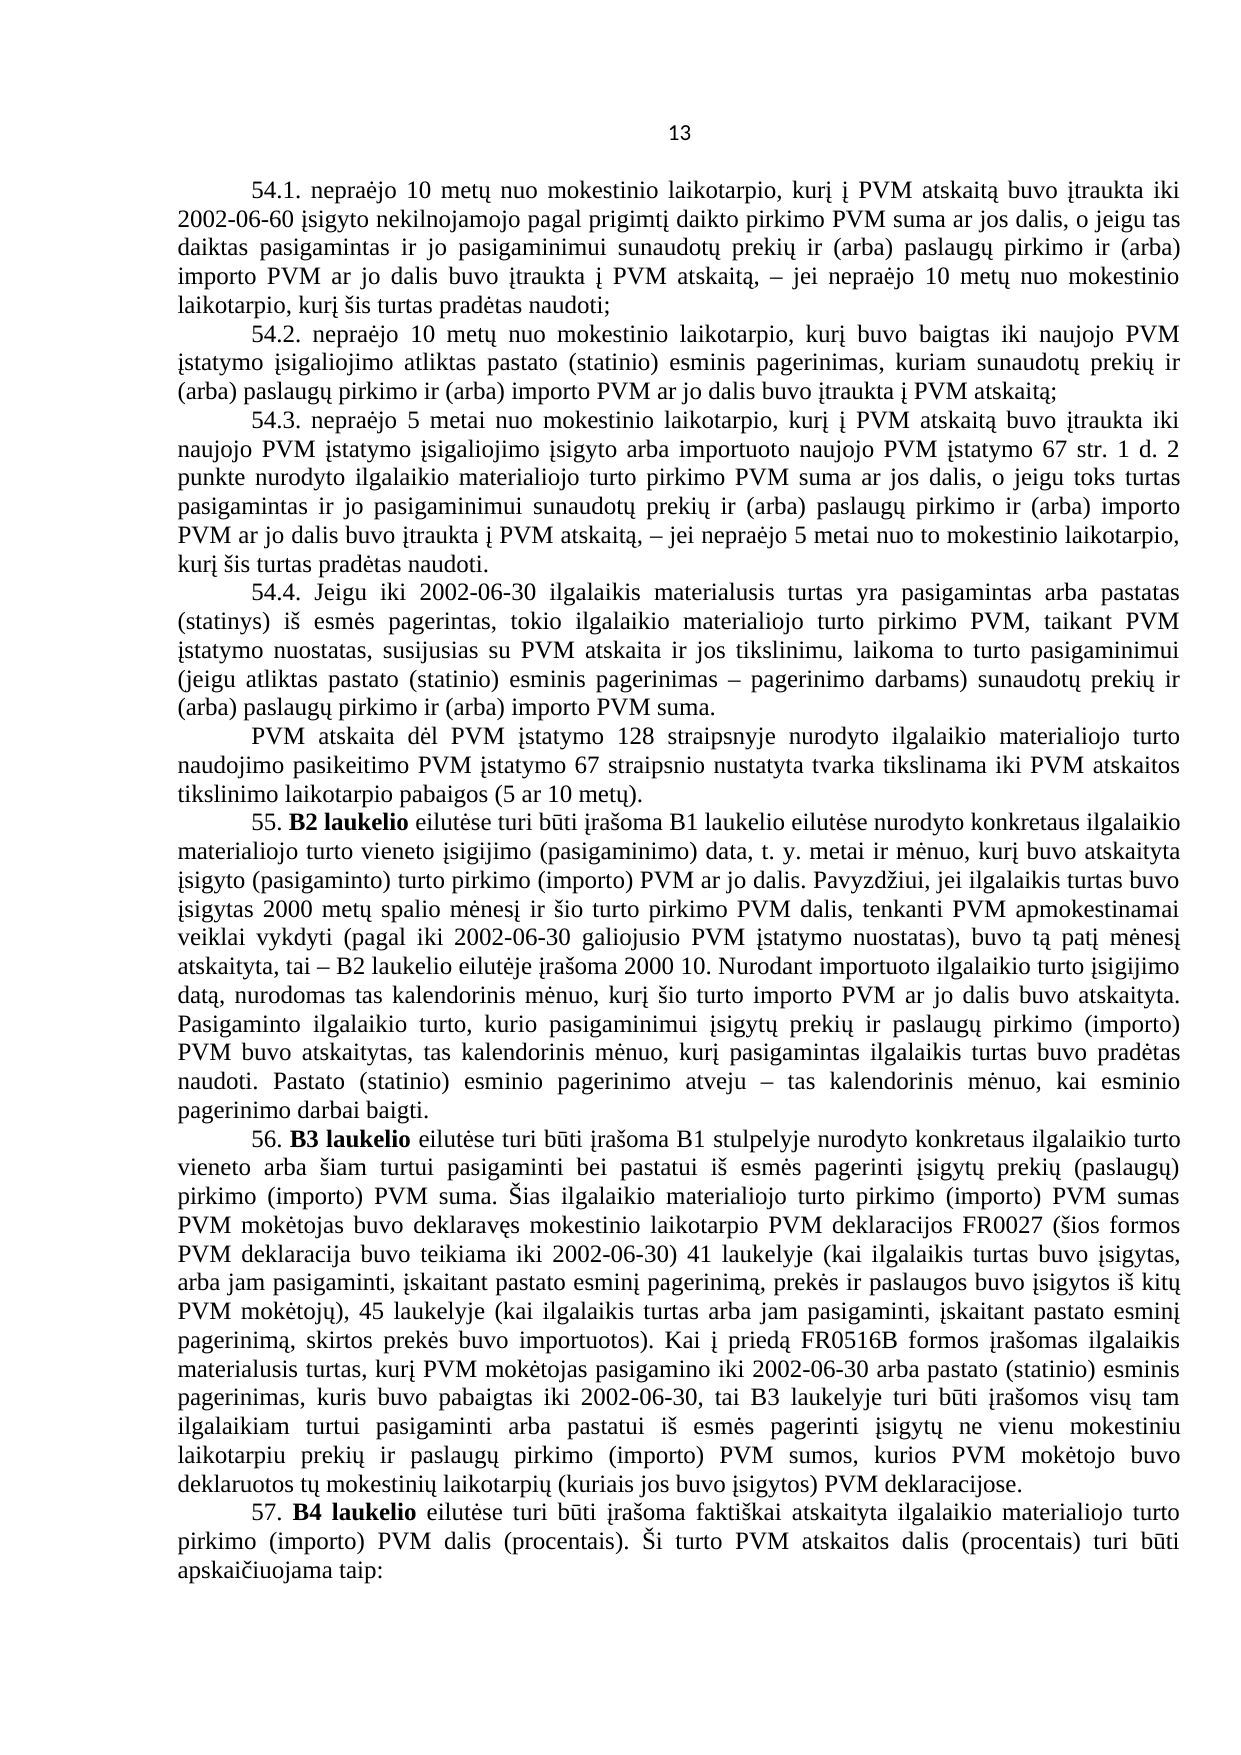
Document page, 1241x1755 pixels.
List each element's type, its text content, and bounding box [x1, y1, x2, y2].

text 55. B2 laukelio eilutėse turi būti įrašoma B1 laukelio eilutėse nurodyto konkretaus ilgalaikio materialiojo turto vieneto įsigijimo (pasigaminimo) data, t. y. metai ir mėnuo, kurį buvo atskaityta įsigyto (pasigaminto) turto pirkimo (importo) PVM ar jo dalis. Pavyzdžiui, jei ilgalaikis turtas buvo įsigytas 2000 metų spalio mėnesį ir šio turto pirkimo PVM dalis, tenkanti PVM apmokestinamai veiklai vykdyti (pagal iki 2002-06-30 galiojusio PVM įstatymo nuostatas), buvo tą patį mėnesį atskaityta, tai – B2 laukelio eilutėje įrašoma 2000 10. Nurodant importuoto ilgalaikio turto įsigijimo datą, nurodomas tas kalendorinis mėnuo, kurį šio turto importo PVM ar jo dalis buvo atskaityta. Pasigaminto ilgalaikio turto, kurio pasigaminimui įsigytų prekių ir paslaugų pirkimo (importo) PVM buvo atskaitytas, tas kalendorinis mėnuo, kurį pasigamintas ilgalaikis turtas buvo pradėtas naudoti. Pastato (statinio) esminio pagerinimo atveju – tas kalendorinis mėnuo, kai esminio pagerinimo darbai baigti. [177, 807, 1181, 1124]
text 54.3. nepraėjo 5 metai nuo mokestinio laikotarpio, kurį į PVM atskaitą buvo įtraukta iki naujojo PVM įstatymo įsigaliojimo įsigyto arba importuoto naujojo PVM įstatymo 67 str. 1 d. 2 punkte nurodyto ilgalaikio materialiojo turto pirkimo PVM suma ar jos dalis, o jeigu toks turtas pasigamintas ir jo pasigaminimui sunaudotų prekių ir (arba) paslaugų pirkimo ir (arba) importo PVM ar jo dalis buvo įtraukta į PVM atskaitą, – jei nepraėjo 5 metai nuo to mokestinio laikotarpio, kurį šis turtas pradėtas naudoti. [177, 405, 1181, 577]
text PVM atskaita dėl PVM įstatymo 128 straipsnyje nurodyto ilgalaikio materialiojo turto naudojimo pasikeitimo PVM įstatymo 67 straipsnio nustatyta tvarka tikslinama iki PVM atskaitos tikslinimo laikotarpio pabaigos (5 ar 10 metų). [177, 721, 1181, 807]
text 54.1. nepraėjo 10 metų nuo mokestinio laikotarpio, kurį į PVM atskaitą buvo įtraukta iki 2002-06-60 įsigyto nekilnojamojo pagal prigimtį daikto pirkimo PVM suma ar jos dalis, o jeigu tas daiktas pasigamintas ir jo pasigaminimui sunaudotų prekių ir (arba) paslaugų pirkimo ir (arba) importo PVM ar jo dalis buvo įtraukta į PVM atskaitą, – jei nepraėjo 10 metų nuo mokestinio laikotarpio, kurį šis turtas pradėtas naudoti; [177, 175, 1181, 319]
text 57. B4 laukelio eilutėse turi būti įrašoma faktiškai atskaityta ilgalaikio materialiojo turto pirkimo (importo) PVM dalis (procentais). Ši turto PVM atskaitos dalis (procentais) turi būti apskaičiuojama taip: [177, 1497, 1181, 1584]
text 54.2. nepraėjo 10 metų nuo mokestinio laikotarpio, kurį buvo baigtas iki naujojo PVM įstatymo įsigaliojimo atliktas pastato (statinio) esminis pagerinimas, kuriam sunaudotų prekių ir (arba) paslaugų pirkimo ir (arba) importo PVM ar jo dalis buvo įtraukta į PVM atskaitą; [177, 319, 1181, 405]
text 56. B3 laukelio eilutėse turi būti įrašoma B1 stulpelyje nurodyto konkretaus ilgalaikio turto vieneto arba šiam turtui pasigaminti bei pastatui iš esmės pagerinti įsigytų prekių (paslaugų) pirkimo (importo) PVM suma. Šias ilgalaikio materialiojo turto pirkimo (importo) PVM sumas PVM mokėtojas buvo deklaravęs mokestinio laikotarpio PVM deklaracijos FR0027 (šios formos PVM deklaracija buvo teikiama iki 2002-06-30) 41 laukelyje (kai ilgalaikis turtas buvo įsigytas, arba jam pasigaminti, įskaitant pastato esminį pagerinimą, prekės ir paslaugos buvo įsigytos iš kitų PVM mokėtojų), 45 laukelyje (kai ilgalaikis turtas arba jam pasigaminti, įskaitant pastato esminį pagerinimą, skirtos prekės buvo importuotos). Kai į priedą FR0516B formos įrašomas ilgalaikis materialusis turtas, kurį PVM mokėtojas pasigamino iki 2002-06-30 arba pastato (statinio) esminis pagerinimas, kuris buvo pabaigtas iki 2002-06-30, tai B3 laukelyje turi būti įrašomos visų tam ilgalaikiam turtui pasigaminti arba pastatui iš esmės pagerinti įsigytų ne vienu mokestiniu laikotarpiu prekių ir paslaugų pirkimo (importo) PVM sumos, kurios PVM mokėtojo buvo deklaruotos tų mokestinių laikotarpių (kuriais jos buvo įsigytos) PVM deklaracijose. [177, 1124, 1181, 1497]
text 54.4. Jeigu iki 2002-06-30 ilgalaikis materialusis turtas yra pasigamintas arba pastatas (statinys) iš esmės pagerintas, tokio ilgalaikio materialiojo turto pirkimo PVM, taikant PVM įstatymo nuostatas, susijusias su PVM atskaita ir jos tikslinimu, laikoma to turto pasigaminimui (jeigu atliktas pastato (statinio) esminis pagerinimas – pagerinimo darbams) sunaudotų prekių ir (arba) paslaugų pirkimo ir (arba) importo PVM suma. [177, 577, 1181, 721]
